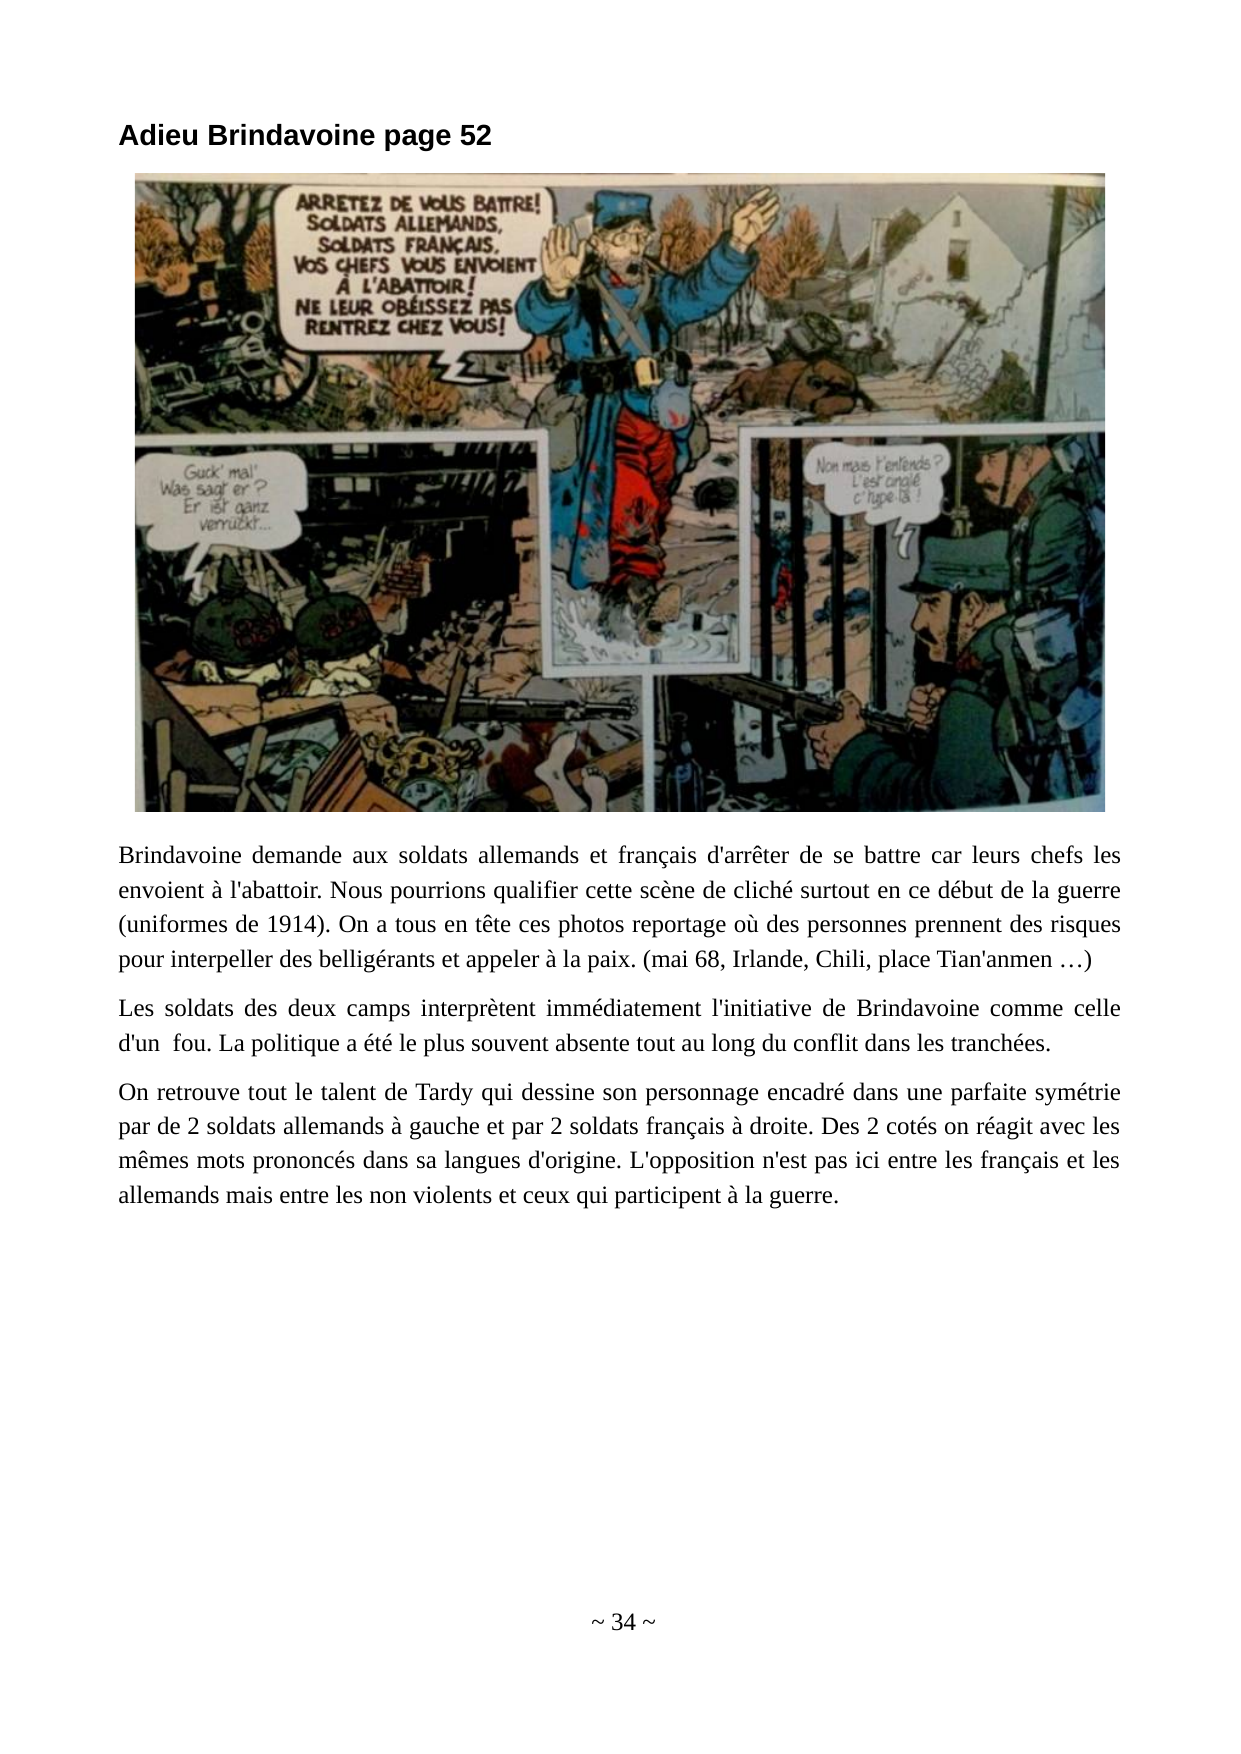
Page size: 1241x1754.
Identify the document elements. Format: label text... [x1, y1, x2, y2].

picture [134, 173, 1106, 812]
text Les soldats des deux camps interprètent immédiatement l'initiative de Brindavoine comme celle d'un fou. La politique a été le plus souvent absente tout au long du conflit dans les tranchées. [118, 993, 1122, 1056]
subtitle Adieu Brindavoine page 52 [118, 118, 1122, 152]
text Brindavoine demande aux soldats allemands et français d'arrêter de se battre car leurs chefs les envoient à l'abattoir. Nous pourrions qualifier cette scène de cliché surtout en ce début de la guerre (uniformes de 1914). On a tous en tête ces photos reportage où des personnes prennent des risques pour interpeller des belligérants et appeler à la paix. (mai 68, Irlande, Chili, place Tian'anmen …) [118, 841, 1122, 973]
text On retrouve tout le talent de Tardy qui dessine son personnage encadré dans une parfaite symétrie par de 2 soldats allemands à gauche et par 2 soldats français à droite. Des 2 cotés on réagit avec les mêmes mots prononcés dans sa langues d'origine. L'opposition n'est pas ici entre les français et les allemands mais entre les non violents et ceux qui participent à la guerre. [118, 1077, 1122, 1209]
